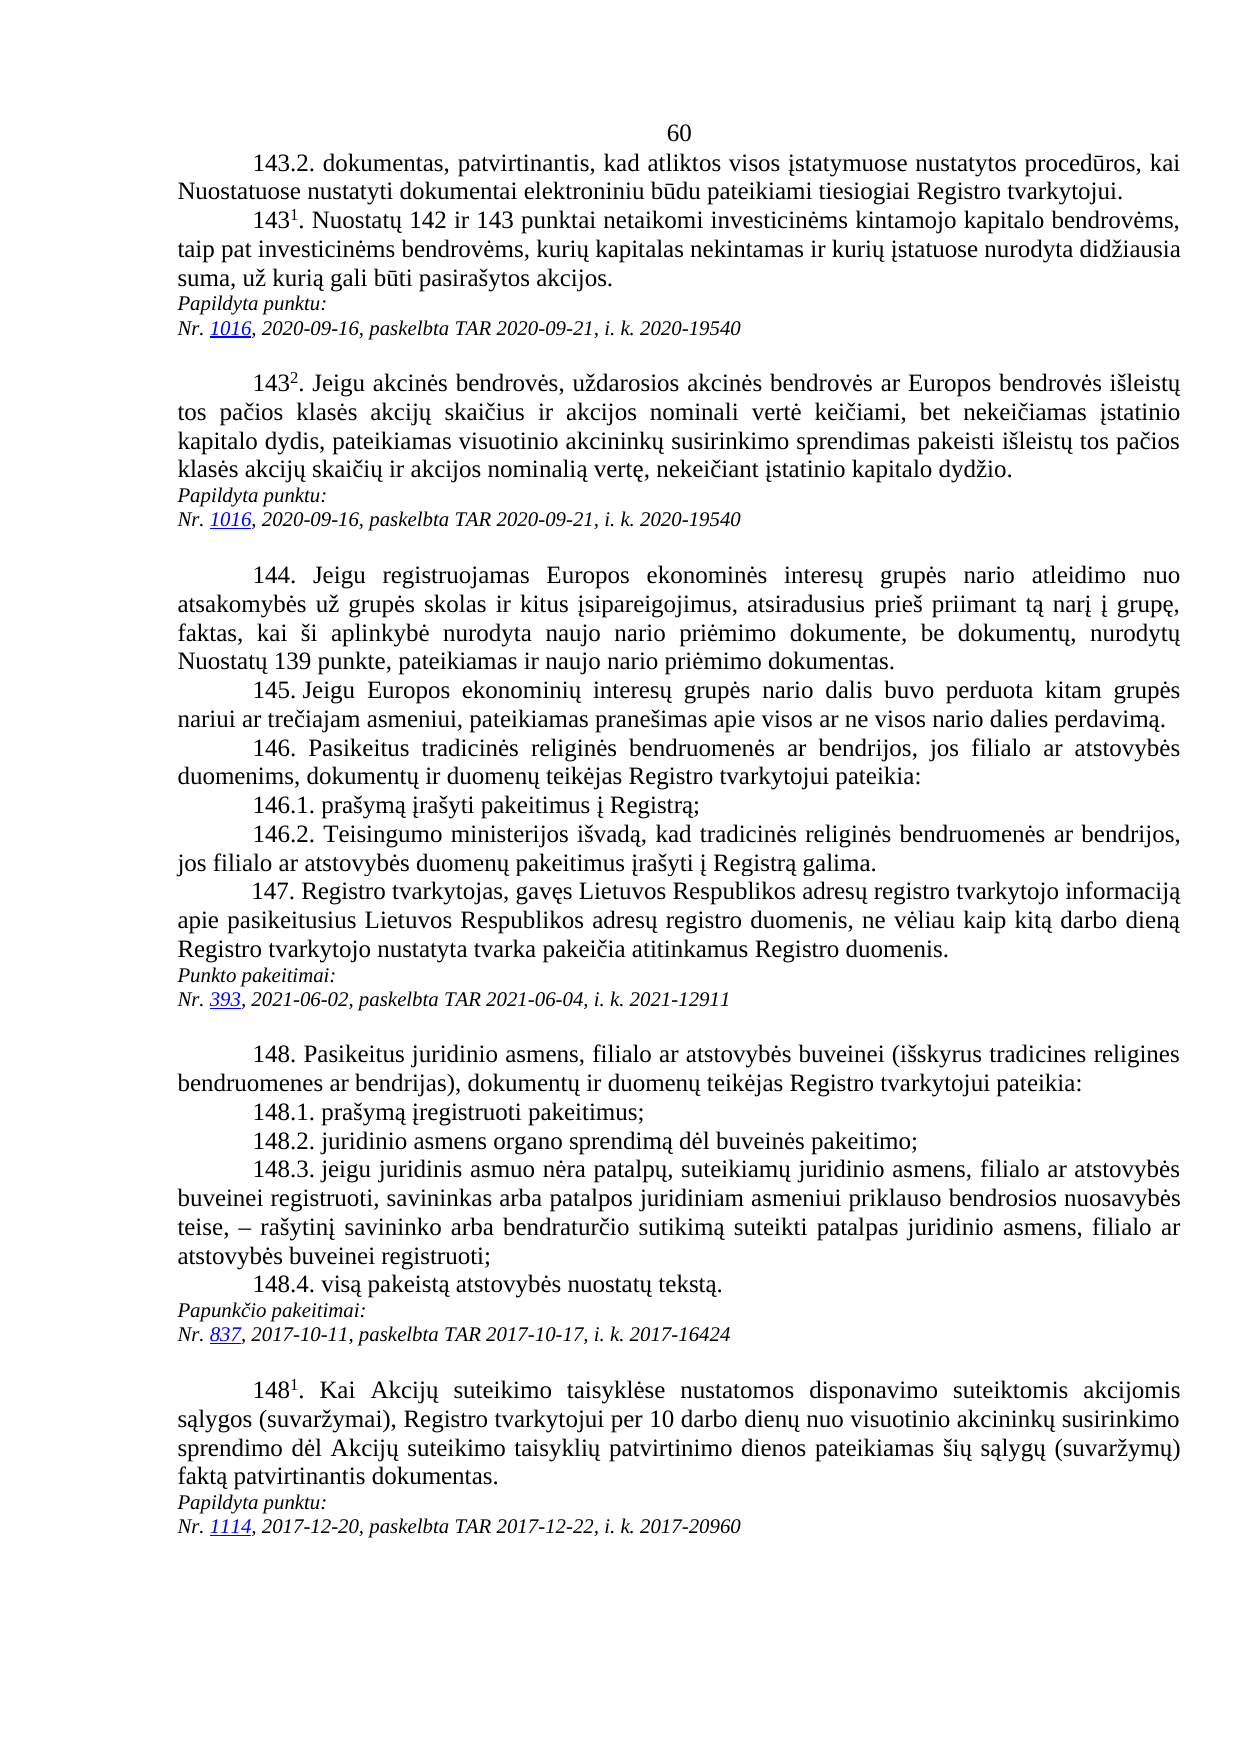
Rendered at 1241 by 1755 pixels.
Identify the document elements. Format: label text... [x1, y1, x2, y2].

text 1432. Jeigu akcinės bendrovės, uždarosios akcinės bendrovės ar Europos bendrovės išleistų tos pačios klasės akcijų skaičius ir akcijos nominali vertė keičiami, bet nekeičiamas įstatinio kapitalo dydis, pateikiamas visuotinio akcininkų susirinkimo sprendimas pakeisti išleistų tos pačios klasės akcijų skaičių ir akcijos nominalią vertę, nekeičiant įstatinio kapitalo dydžio. [177, 368, 1181, 483]
text 144. Jeigu registruojamas Europos ekonominės interesų grupės nario atleidimo nuo atsakomybės už grupės skolas ir kitus įsipareigojimus, atsiradusius prieš priimant tą narį į grupę, faktas, kai ši aplinkybė nurodyta naujo nario priėmimo dokumente, be dokumentų, nurodytų Nuostatų 139 punkte, pateikiamas ir naujo nario priėmimo dokumentas. [177, 560, 1181, 675]
text Nr. 1016, 2020-09-16, paskelbta TAR 2020-09-21, i. k. 2020-19540 [177, 315, 1181, 339]
text Punkto pakeitimai: [177, 963, 1181, 987]
text 148.2. juridinio asmens organo sprendimą dėl buveinės pakeitimo; [177, 1126, 1181, 1154]
text 148.1. prašymą įregistruoti pakeitimus; [177, 1097, 1181, 1126]
text 1481. Kai Akcijų suteikimo taisyklėse nustatomos disponavimo suteiktomis akcijomis sąlygos (suvaržymai), Registro tvarkytojui per 10 darbo dienų nuo visuotinio akcininkų susirinkimo sprendimo dėl Akcijų suteikimo taisyklių patvirtinimo dienos pateikiamas šių sąlygų (suvaržymų) faktą patvirtinantis dokumentas. [177, 1375, 1181, 1490]
text 146.2. Teisingumo ministerijos išvadą, kad tradicinės religinės bendruomenės ar bendrijos, jos filialo ar atstovybės duomenų pakeitimus įrašyti į Registrą galima. [177, 819, 1181, 876]
text 147. Registro tvarkytojas, gavęs Lietuvos Respublikos adresų registro tvarkytojo informaciją apie pasikeitusius Lietuvos Respublikos adresų registro duomenis, ne vėliau kaip kitą darbo dieną Registro tvarkytojo nustatyta tvarka pakeičia atitinkamus Registro duomenis. [177, 876, 1181, 963]
text 148.4. visą pakeistą atstovybės nuostatų tekstą. [177, 1269, 1181, 1298]
text 148. Pasikeitus juridinio asmens, filialo ar atstovybės buveinei (išskyrus tradicines religines bendruomenes ar bendrijas), dokumentų ir duomenų teikėjas Registro tvarkytojui pateikia: [177, 1039, 1181, 1097]
text Nr. 393, 2021-06-02, paskelbta TAR 2021-06-04, i. k. 2021-12911 [177, 987, 1181, 1011]
text 1431. Nuostatų 142 ir 143 punktai netaikomi investicinėms kintamojo kapitalo bendrovėms, taip pat investicinėms bendrovėms, kurių kapitalas nekintamas ir kurių įstatuose nurodyta didžiausia suma, už kurią gali būti pasirašytos akcijos. [177, 205, 1181, 291]
text Nr. 1016, 2020-09-16, paskelbta TAR 2020-09-21, i. k. 2020-19540 [177, 507, 1181, 531]
text 145. Jeigu Europos ekonominių interesų grupės nario dalis buvo perduota kitam grupės nariui ar trečiajam asmeniui, pateikiamas pranešimas apie visos ar ne visos nario dalies perdavimą. [177, 675, 1181, 733]
text 148.3. jeigu juridinis asmuo nėra patalpų, suteikiamų juridinio asmens, filialo ar atstovybės buveinei registruoti, savininkas arba patalpos juridiniam asmeniui priklauso bendrosios nuosavybės teise, – rašytinį savininko arba bendraturčio sutikimą suteikti patalpas juridinio asmens, filialo ar atstovybės buveinei registruoti; [177, 1154, 1181, 1269]
text Papunkčio pakeitimai: [177, 1298, 1181, 1322]
text Nr. 837, 2017-10-11, paskelbta TAR 2017-10-17, i. k. 2017-16424 [177, 1322, 1181, 1346]
text Papildyta punktu: [177, 291, 1181, 315]
text Nr. 1114, 2017-12-20, paskelbta TAR 2017-12-22, i. k. 2017-20960 [177, 1514, 1181, 1538]
text 146.1. prašymą įrašyti pakeitimus į Registrą; [177, 790, 1181, 819]
text 146. Pasikeitus tradicinės religinės bendruomenės ar bendrijos, jos filialo ar atstovybės duomenims, dokumentų ir duomenų teikėjas Registro tvarkytojui pateikia: [177, 733, 1181, 790]
text Papildyta punktu: [177, 483, 1181, 507]
text 143.2. dokumentas, patvirtinantis, kad atliktos visos įstatymuose nustatytos procedūros, kai Nuostatuose nustatyti dokumentai elektroniniu būdu pateikiami tiesiogiai Registro tvarkytojui. [177, 148, 1181, 205]
text Papildyta punktu: [177, 1490, 1181, 1514]
